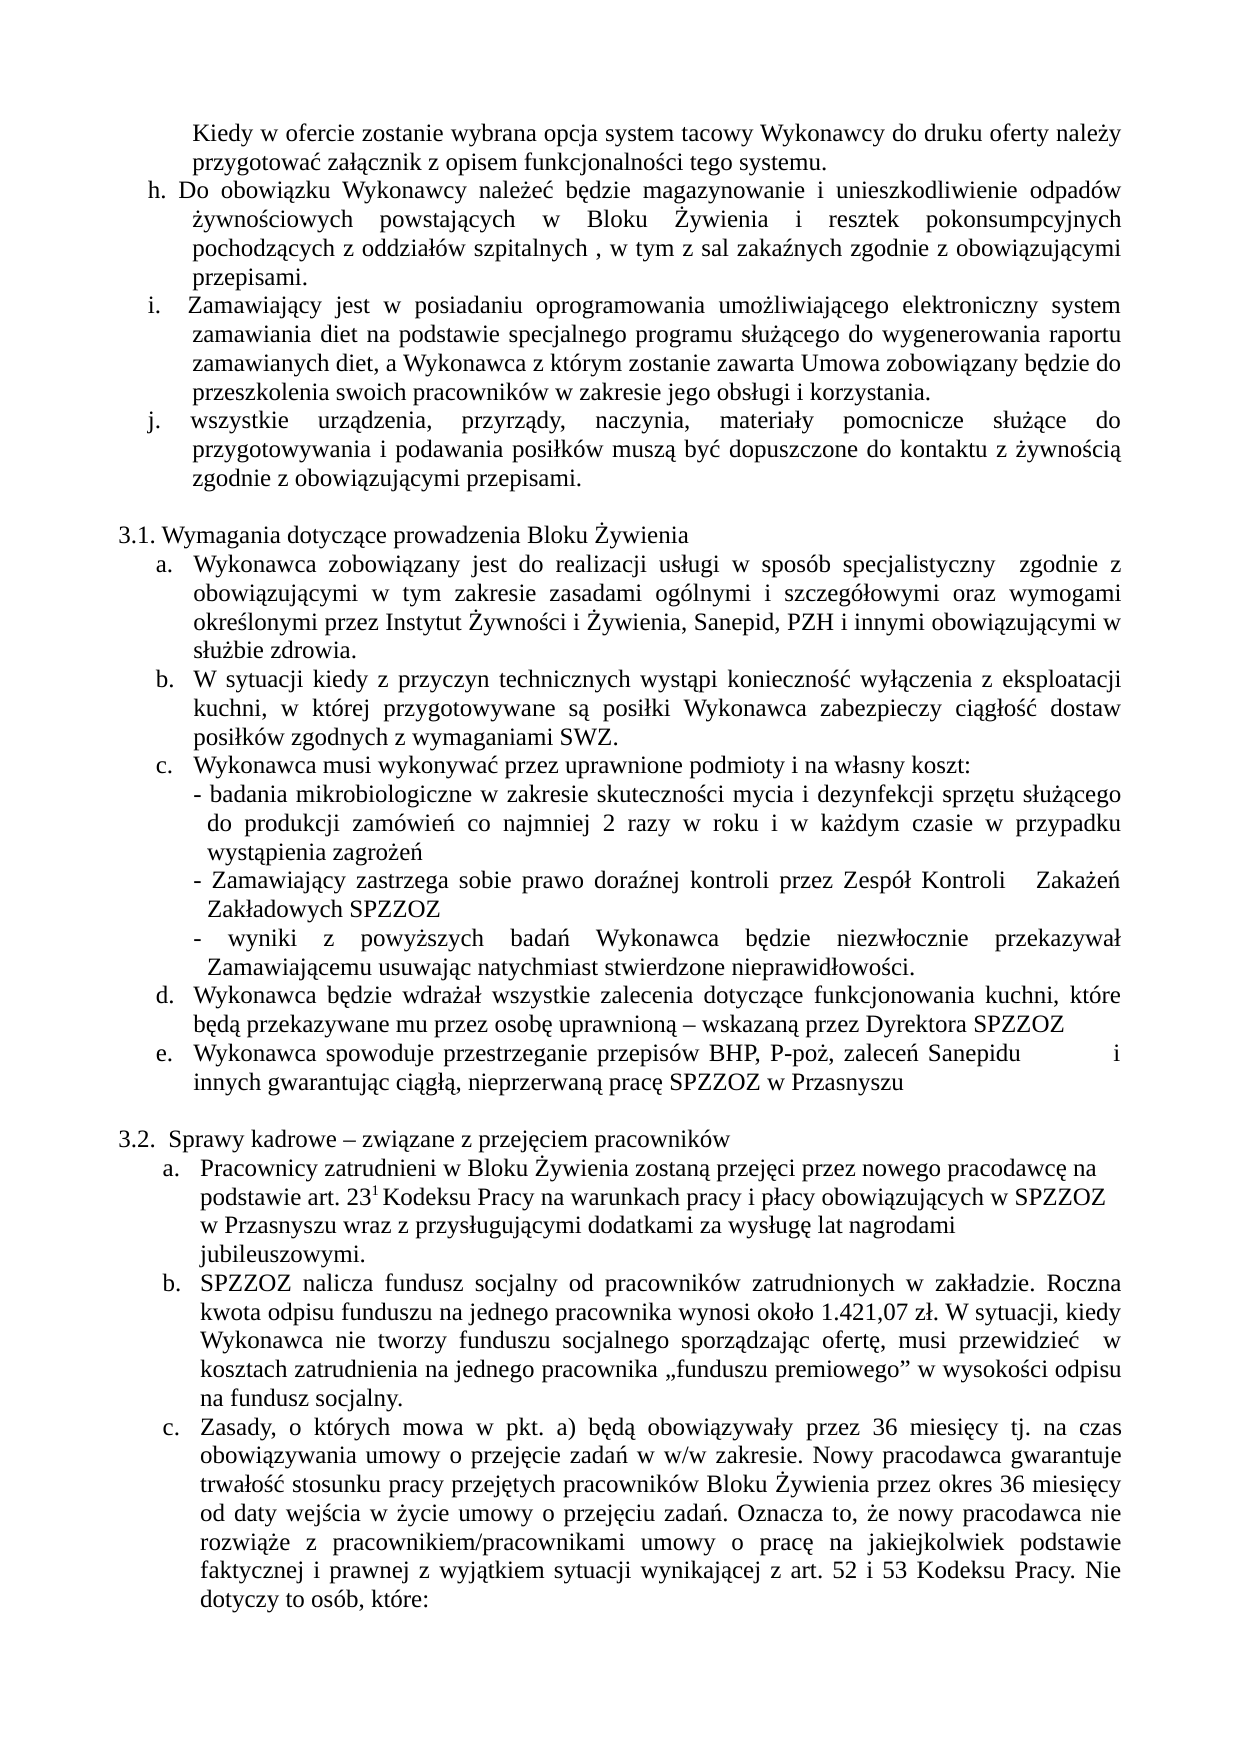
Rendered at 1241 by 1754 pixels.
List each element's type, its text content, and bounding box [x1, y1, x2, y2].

list SPZZOZ nalicza fundusz socjalny od pracowników zatrudnionych w zakładzie. Roczna kwota odpisu funduszu na jednego pracownika wynosi około 1.421,07 zł. W sytuacji, kiedy Wykonawca nie tworzy funduszu socjalnego sporządzając ofertę, musi przewidzieć w kosztach zatrudnienia na jednego pracownika „funduszu premiowego” w wysokości odpisu na fundusz socjalny. [162, 1268, 1122, 1412]
list W sytuacji kiedy z przyczyn technicznych wystąpi konieczność wyłączenia z eksploatacji kuchni, w której przygotowywane są posiłki Wykonawca zabezpieczy ciągłość dostaw posiłków zgodnych z wymaganiami SWZ. [156, 664, 1122, 751]
list Wykonawca musi wykonywać przez uprawnione podmioty i na własny koszt: [156, 751, 1122, 779]
text h. Do obowiązku Wykonawcy należeć będzie magazynowanie i unieszkodliwienie odpadów żywnościowych powstających w Bloku Żywienia i resztek pokonsumpcyjnych pochodzących z oddziałów szpitalnych , w tym z sal zakaźnych zgodnie z obowiązującymi przepisami. [148, 176, 1122, 291]
list 3.1. Wymagania dotyczące prowadzenia Bloku Żywienia [118, 521, 1122, 549]
list Pracownicy zatrudnieni w Bloku Żywienia zostaną przejęci przez nowego pracodawcę na podstawie art. 231 Kodeksu Pracy na warunkach pracy i płacy obowiązujących w SPZZOZ w Przasnyszu wraz z przysługującymi dodatkami za wysługę lat nagrodami jubileuszowymi. [162, 1153, 1122, 1268]
text j. wszystkie urządzenia, przyrządy, naczynia, materiały pomocnicze służące do przygotowywania i podawania posiłków muszą być dopuszczone do kontaktu z żywnością zgodnie z obowiązującymi przepisami. [148, 406, 1122, 492]
list 3.2. Sprawy kadrowe – związane z przejęciem pracowników [118, 1124, 1122, 1153]
text i. Zamawiający jest w posiadaniu oprogramowania umożliwiającego elektroniczny system zamawiania diet na podstawie specjalnego programu służącego do wygenerowania raportu zamawianych diet, a Wykonawca z którym zostanie zawarta Umowa zobowiązany będzie do przeszkolenia swoich pracowników w zakresie jego obsługi i korzystania. [148, 291, 1122, 406]
list Zasady, o których mowa w pkt. a) będą obowiązywały przez 36 miesięcy tj. na czas obowiązywania umowy o przejęcie zadań w w/w zakresie. Nowy pracodawca gwarantuje trwałość stosunku pracy przejętych pracowników Bloku Żywienia przez okres 36 miesięcy od daty wejścia w życie umowy o przejęciu zadań. Oznacza to, że nowy pracodawca nie rozwiąże z pracownikiem/pracownikami umowy o pracę na jakiejkolwiek podstawie faktycznej i prawnej z wyjątkiem sytuacji wynikającej z art. 52 i 53 Kodeksu Pracy. Nie dotyczy to osób, które: [162, 1412, 1122, 1613]
list Wykonawca będzie wdrażał wszystkie zalecenia dotyczące funkcjonowania kuchni, które będą przekazywane mu przez osobę uprawnioną – wskazaną przez Dyrektora SPZZOZ [156, 981, 1122, 1038]
list - Zamawiający zastrzega sobie prawo doraźnej kontroli przez Zespół Kontroli Zakażeń Zakładowych SPZZOZ [193, 866, 1122, 923]
list Wykonawca zobowiązany jest do realizacji usługi w sposób specjalistyczny zgodnie z obowiązującymi w tym zakresie zasadami ogólnymi i szczegółowymi oraz wymogami określonymi przez Instytut Żywności i Żywienia, Sanepid, PZH i innymi obowiązującymi w służbie zdrowia. [156, 549, 1122, 664]
list - badania mikrobiologiczne w zakresie skuteczności mycia i dezynfekcji sprzętu służącego do produkcji zamówień co najmniej 2 razy w roku i w każdym czasie w przypadku wystąpienia zagrożeń [193, 779, 1122, 866]
text Kiedy w ofercie zostanie wybrana opcja system tacowy Wykonawcy do druku oferty należy przygotować załącznik z opisem funkcjonalności tego systemu. [192, 118, 1122, 176]
list - wyniki z powyższych badań Wykonawca będzie niezwłocznie przekazywał Zamawiającemu usuwając natychmiast stwierdzone nieprawidłowości. [193, 923, 1122, 981]
list Wykonawca spowoduje przestrzeganie przepisów BHP, P-poż, zaleceń Sanepidu i innych gwarantując ciągłą, nieprzerwaną pracę SPZZOZ w Przasnyszu [156, 1038, 1122, 1096]
